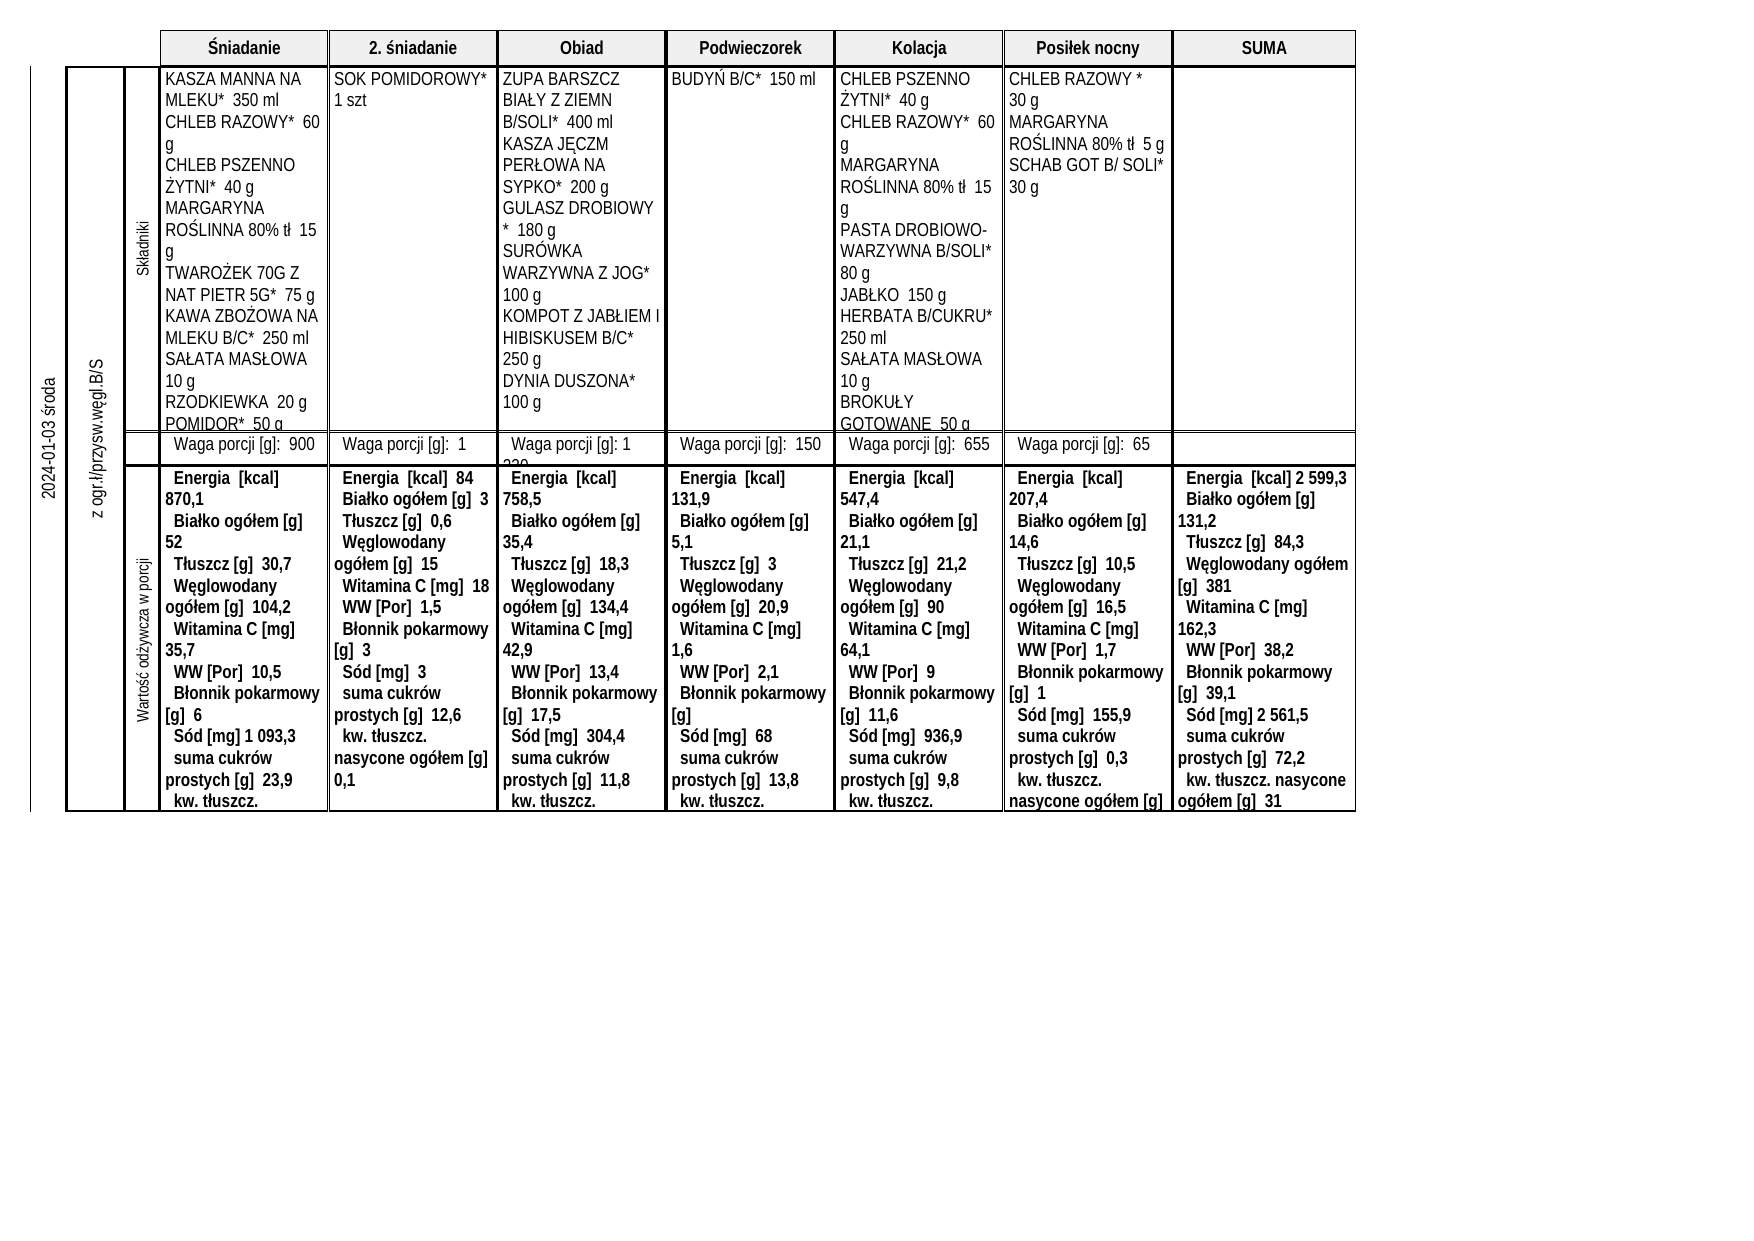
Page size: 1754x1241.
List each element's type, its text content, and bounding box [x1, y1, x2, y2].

table_cell CHLEB RAZOWY * 30 g MARGARYNA ROŚLINNA 80% tł 5 g SCHAB GOT B/ SOLI* 30 g [1005, 68, 1171, 430]
table_cell [1174, 68, 1355, 430]
table_header [125, 30, 160, 66]
table_cell SOK POMIDOROWY* 1 szt [330, 68, 496, 430]
table_cell Energia [kcal] 131,9 Białko ogółem [g] 5,1 Tłuszcz [g] 3 Węglowodany ogółem [g] 20,9 Witamina C [mg] 1,6 WW [Por] 2,1 Błonnik pokarmowy [g] Sód [mg] 68 suma cukrów prostych [g] 13,8 kw. tłuszcz. nasycone ogółem [g] 1,8 [668, 467, 833, 810]
table_cell Waga porcji [g]: 65 [1005, 433, 1171, 464]
table_cell [126, 433, 158, 464]
table_cell Energia [kcal] 870,1 Białko ogółem [g] 52 Tłuszcz [g] 30,7 Węglowodany ogółem [g] 104,2 Witamina C [mg] 35,7 WW [Por] 10,5 Błonnik pokarmowy [g] 6 Sód [mg] 1 093,3 suma cukrów prostych [g] 23,9 kw. tłuszcz. nasycone ogółem [g] 14,3 [161, 467, 327, 810]
table_cell Energia [kcal] 758,5 Białko ogółem [g] 35,4 Tłuszcz [g] 18,3 Węglowodany ogółem [g] 134,4 Witamina C [mg] 42,9 WW [Por] 13,4 Błonnik pokarmowy [g] 17,5 Sód [mg] 304,4 suma cukrów prostych [g] 11,8 kw. tłuszcz. nasycone ogółem [g] 5,4 [499, 467, 664, 810]
table_header [66, 30, 124, 66]
table_cell [1356, 465, 1602, 812]
table_cell Wartość odżywcza w porcji [126, 467, 158, 810]
table_cell z ogr.ł/przysw.węgl.B/S [68, 68, 123, 810]
table_header [1602, 30, 1693, 66]
table_header Posiłek nocny [1005, 31, 1171, 65]
table_cell [1602, 66, 1693, 431]
table_cell [1356, 431, 1602, 465]
table_header Obiad [499, 31, 664, 65]
table_header [30, 30, 66, 66]
table_cell Waga porcji [g]: 655 [836, 433, 1002, 464]
table_header [1356, 30, 1602, 66]
table_cell [1356, 66, 1602, 431]
table_cell Energia [kcal] 84 Białko ogółem [g] 3 Tłuszcz [g] 0,6 Węglowodany ogółem [g] 15 Witamina C [mg] 18 WW [Por] 1,5 Błonnik pokarmowy [g] 3 Sód [mg] 3 suma cukrów prostych [g] 12,6 kw. tłuszcz. nasycone ogółem [g] 0,1 [330, 467, 496, 810]
table_cell [1174, 433, 1355, 464]
table_cell Waga porcji [g]: 1 230 [499, 433, 664, 464]
table_cell Energia [kcal] 2 599,3 Białko ogółem [g] 131,2 Tłuszcz [g] 84,3 Węglowodany ogółem [g] 381 Witamina C [mg] 162,3 WW [Por] 38,2 Błonnik pokarmowy [g] 39,1 Sód [mg] 2 561,5 suma cukrów prostych [g] 72,2 kw. tłuszcz. nasycone ogółem [g] 31 [1174, 467, 1355, 810]
table_cell Energia [kcal] 207,4 Białko ogółem [g] 14,6 Tłuszcz [g] 10,5 Węglowodany ogółem [g] 16,5 Witamina C [mg] WW [Por] 1,7 Błonnik pokarmowy [g] 1 Sód [mg] 155,9 suma cukrów prostych [g] 0,3 kw. tłuszcz. nasycone ogółem [g] 3,6 [1005, 467, 1171, 810]
table_cell [1602, 465, 1693, 812]
table_cell Waga porcji [g]: 1 [330, 433, 496, 464]
table_header 2. śniadanie [330, 31, 496, 65]
table_cell Waga porcji [g]: 900 [161, 433, 327, 464]
table_cell BUDYŃ B/C* 150 ml [668, 68, 833, 430]
table_header Kolacja [836, 31, 1002, 65]
table_cell ZUPA BARSZCZ BIAŁY Z ZIEMN B/SOLI* 400 ml KASZA JĘCZM PERŁOWA NA SYPKO* 200 g GULASZ DROBIOWY * 180 g SURÓWKA WARZYWNA Z JOG* 100 g KOMPOT Z JABŁIEM I HIBISKUSEM B/C* 250 g DYNIA DUSZONA* 100 g [499, 68, 664, 430]
table_cell Energia [kcal] 547,4 Białko ogółem [g] 21,1 Tłuszcz [g] 21,2 Węglowodany ogółem [g] 90 Witamina C [mg] 64,1 WW [Por] 9 Błonnik pokarmowy [g] 11,6 Sód [mg] 936,9 suma cukrów prostych [g] 9,8 kw. tłuszcz. nasycone ogółem [g] 5,8 [836, 467, 1002, 810]
table_header Śniadanie [161, 31, 327, 65]
table_cell Waga porcji [g]: 150 [668, 433, 833, 464]
table_cell 2024-01-03 środa [31, 66, 65, 812]
table_cell CHLEB PSZENNO ŻYTNI* 40 g CHLEB RAZOWY* 60 g MARGARYNA ROŚLINNA 80% tł 15 g PASTA DROBIOWO-WARZYWNA B/SOLI* 80 g JABŁKO 150 g HERBATA B/CUKRU* 250 ml SAŁATA MASŁOWA 10 g BROKUŁY GOTOWANE 50 g [836, 68, 1002, 430]
table_header Podwieczorek [668, 31, 833, 65]
table_header SUMA [1174, 31, 1355, 65]
table_cell Składniki [126, 68, 158, 430]
table_cell KASZA MANNA NA MLEKU* 350 ml CHLEB RAZOWY* 60 g CHLEB PSZENNO ŻYTNI* 40 g MARGARYNA ROŚLINNA 80% tł 15 g TWAROŻEK 70G Z NAT PIETR 5G* 75 g KAWA ZBOŻOWA NA MLEKU B/C* 250 ml SAŁATA MASŁOWA 10 g RZODKIEWKA 20 g POMIDOR* 50 g SZYNKA WP GOT B/SOLI* 30 g [161, 68, 327, 430]
table_cell [1602, 431, 1693, 465]
